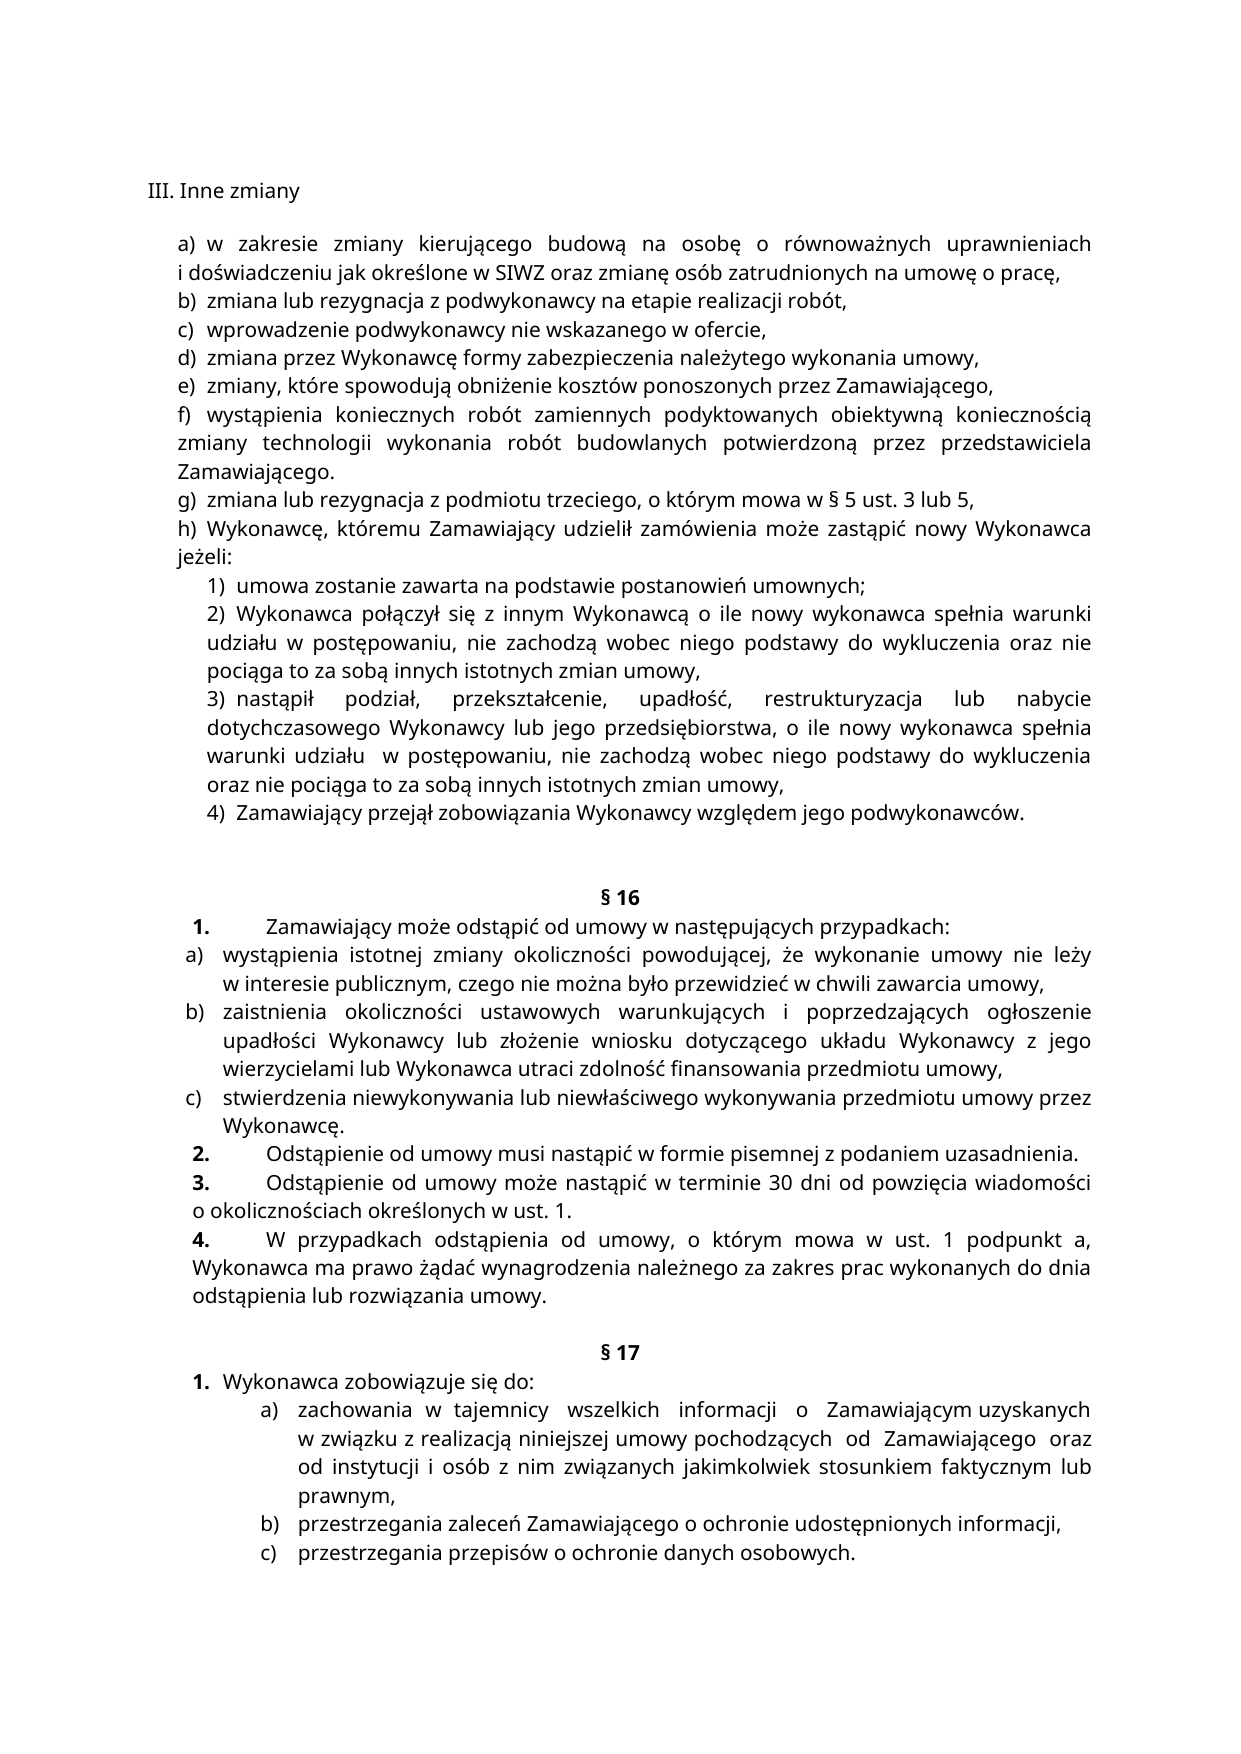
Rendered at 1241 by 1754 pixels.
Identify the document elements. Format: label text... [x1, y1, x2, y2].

list wystąpienia istotnej zmiany okoliczności powodującej, że wykonanie umowy nie leży w interesie publicznym, czego nie można było przewidzieć w chwili zawarcia umowy, [185, 940, 1093, 997]
list przestrzegania zaleceń Zamawiającego o ochronie udostępnionych informacji, [260, 1509, 1093, 1538]
list zaistnienia okoliczności ustawowych warunkujących i poprzedzających ogłoszenie upadłości Wykonawcy lub złożenie wniosku dotyczącego układu Wykonawcy z jego wierzycielami lub Wykonawca utraci zdolność finansowania przedmiotu umowy, [185, 997, 1093, 1083]
list Wykonawcę, któremu Zamawiający udzielił zamówienia może zastąpić nowy Wykonawca jeżeli: [177, 514, 1093, 571]
list Zamawiający przejął zobowiązania Wykonawcy względem jego podwykonawców. [207, 798, 1093, 827]
text § 16 [148, 883, 1093, 912]
list Zamawiający może odstąpić od umowy w następujących przypadkach: [192, 912, 1093, 940]
list umowa zostanie zawarta na podstawie postanowień umownych; [207, 571, 1093, 599]
list Odstąpienie od umowy musi nastąpić w formie pisemnej z podaniem uzasadnienia. [192, 1139, 1093, 1168]
text III. Inne zmiany [148, 176, 1093, 204]
list W przypadkach odstąpienia od umowy, o którym mowa w ust. 1 podpunkt a, Wykonawca ma prawo żądać wynagrodzenia należnego za zakres prac wykonanych do dnia odstąpienia lub rozwiązania umowy. [192, 1225, 1093, 1310]
list zmiana lub rezygnacja z podmiotu trzeciego, o którym mowa w § 5 ust. 3 lub 5, [177, 485, 1093, 514]
list w zakresie zmiany kierującego budową na osobę o równoważnych uprawnieniach i doświadczeniu jak określone w SIWZ oraz zmianę osób zatrudnionych na umowę o pracę, [177, 229, 1093, 286]
list Wykonawca zobowiązuje się do: [192, 1367, 1093, 1395]
list przestrzegania przepisów o ochronie danych osobowych. [260, 1538, 1093, 1566]
list zmiany, które spowodują obniżenie kosztów ponoszonych przez Zamawiającego, [177, 372, 1093, 400]
list zmiana lub rezygnacja z podwykonawcy na etapie realizacji robót, [177, 286, 1093, 315]
list stwierdzenia niewykonywania lub niewłaściwego wykonywania przedmiotu umowy przez Wykonawcę. [185, 1083, 1093, 1139]
list Wykonawca połączył się z innym Wykonawcą o ile nowy wykonawca spełnia warunki udziału w postępowaniu, nie zachodzą wobec niego podstawy do wykluczenia oraz nie pociąga to za sobą innych istotnych zmian umowy, [207, 599, 1093, 684]
list Odstąpienie od umowy może nastąpić w terminie 30 dni od powzięcia wiadomości o okolicznościach określonych w ust. 1. [192, 1168, 1093, 1225]
list zmiana przez Wykonawcę formy zabezpieczenia należytego wykonania umowy, [177, 343, 1093, 372]
list zachowania w tajemnicy wszelkich informacji o Zamawiającym uzyskanych w związku z realizacją niniejszej umowy pochodzących od Zamawiającego oraz od instytucji i osób z nim związanych jakimkolwiek stosunkiem faktycznym lub prawnym, [260, 1395, 1093, 1509]
list wprowadzenie podwykonawcy nie wskazanego w ofercie, [177, 315, 1093, 343]
list wystąpienia koniecznych robót zamiennych podyktowanych obiektywną koniecznością zmiany technologii wykonania robót budowlanych potwierdzoną przez przedstawiciela Zamawiającego. [177, 400, 1093, 485]
list nastąpił podział, przekształcenie, upadłość, restrukturyzacja lub nabycie dotychczasowego Wykonawcy lub jego przedsiębiorstwa, o ile nowy wykonawca spełnia warunki udziału w postępowaniu, nie zachodzą wobec niego podstawy do wykluczenia oraz nie pociąga to za sobą innych istotnych zmian umowy, [207, 684, 1093, 798]
text § 17 [148, 1338, 1093, 1367]
